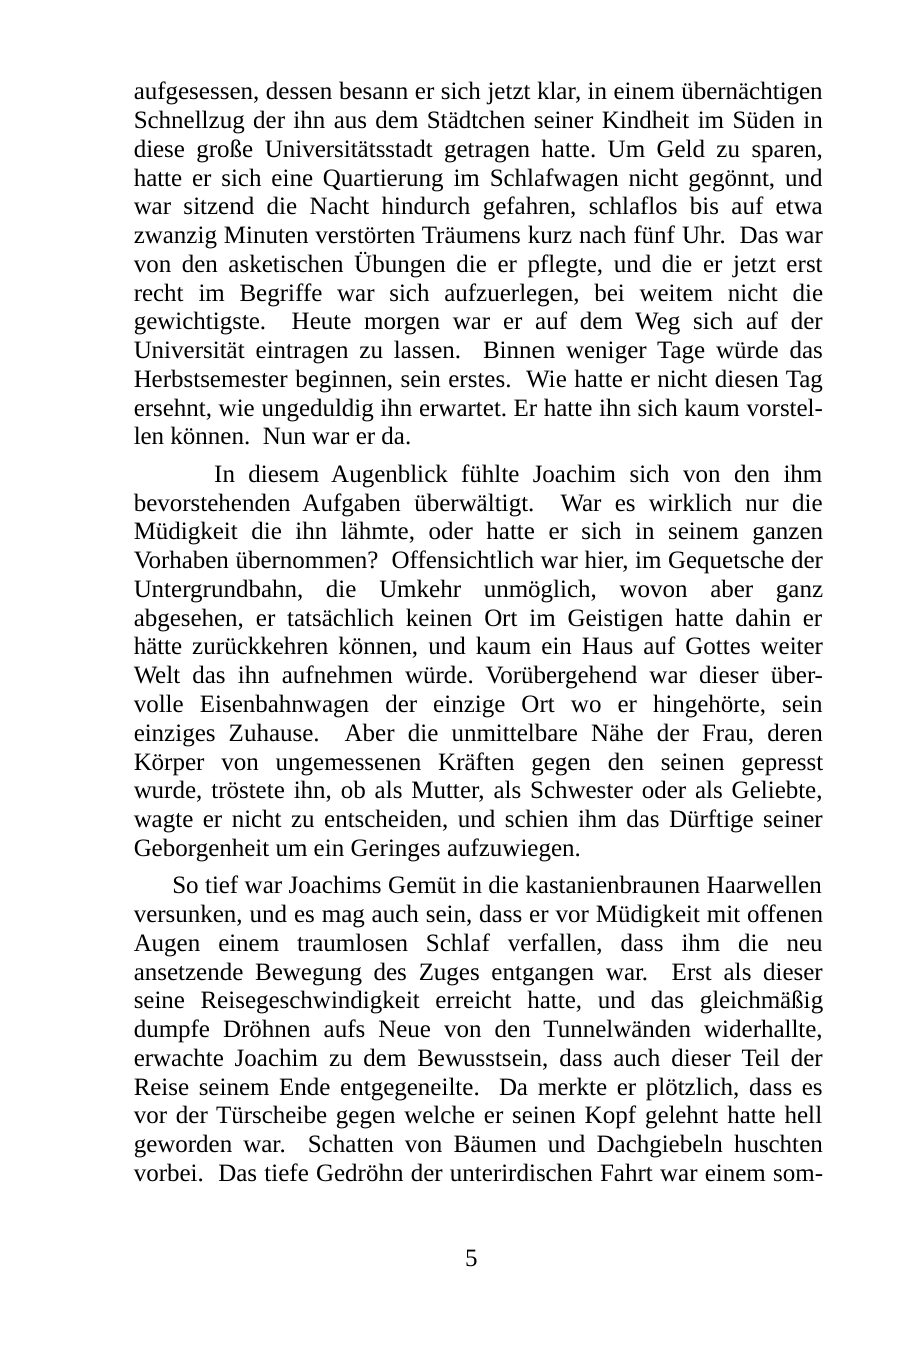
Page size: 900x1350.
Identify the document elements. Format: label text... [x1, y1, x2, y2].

text So tief war Joachims Gemüt in die kastanienbraunen Haarwellen versunken, und es mag auch sein, dass er vor Müdigkeit mit offenen Augen einem traumlosen Schlaf verfallen, dass ihm die neu ansetzende Bewegung des Zuges entgangen war. Erst als dieser seine Reisegeschwindigkeit erreicht hatte, und das gleichmäßig dumpfe Dröhnen aufs Neue von den Tunnelwänden widerhallte, erwachte Joachim zu dem Bewusstsein, dass auch dieser Teil der Reise seinem Ende entgegeneilte. Da merkte er plötzlich, dass es vor der Türscheibe gegen welche er seinen Kopf gelehnt hatte hell geworden war. Schatten von Bäumen und Dachgiebeln huschten vorbei. Das tiefe Gedröhn der unterirdischen Fahrt war einem som- [133, 871, 823, 1187]
text In diesem Augenblick fühlte Joachim sich von den ihm bevorstehenden Aufgaben überwältigt. War es wirklich nur die Müdigkeit die ihn lähmte, oder hatte er sich in seinem ganzen Vorhaben übernommen? Offensichtlich war hier, im Gequetsche der Untergrundbahn, die Umkehr unmöglich, wovon aber ganz abgesehen, er tatsächlich keinen Ort im Geistigen hatte dahin er hätte zurückkehren können, und kaum ein Haus auf Gottes weiter Welt das ihn aufnehmen würde. Vorübergehend war dieser über-volle Eisenbahnwagen der einzige Ort wo er hingehörte, sein einziges Zuhause. Aber die unmittelbare Nähe der Frau, deren Körper von ungemessenen Kräften gegen den seinen gepresst wurde, tröstete ihn, ob als Mutter, als Schwester oder als Geliebte, wagte er nicht zu entscheiden, und schien ihm das Dürftige seiner Geborgenheit um ein Geringes aufzuwiegen. [133, 459, 823, 862]
text aufgesessen, dessen besann er sich jetzt klar, in einem übernächtigen Schnellzug der ihn aus dem Städtchen seiner Kindheit im Süden in diese große Universitätsstadt getragen hatte. Um Geld zu sparen, hatte er sich eine Quartierung im Schlafwagen nicht gegönnt, und war sitzend die Nacht hindurch gefahren, schlaflos bis auf etwa zwanzig Minuten verstörten Träumens kurz nach fünf Uhr. Das war von den asketischen Übungen die er pflegte, und die er jetzt erst recht im Begriffe war sich aufzuerlegen, bei weitem nicht die gewichtigste. Heute morgen war er auf dem Weg sich auf der Universität eintragen zu lassen. Binnen weniger Tage würde das Herbstsemester beginnen, sein erstes. Wie hatte er nicht diesen Tag ersehnt, wie ungeduldig ihn erwartet. Er hatte ihn sich kaum vorstel-len können. Nun war er da. [133, 76, 823, 450]
